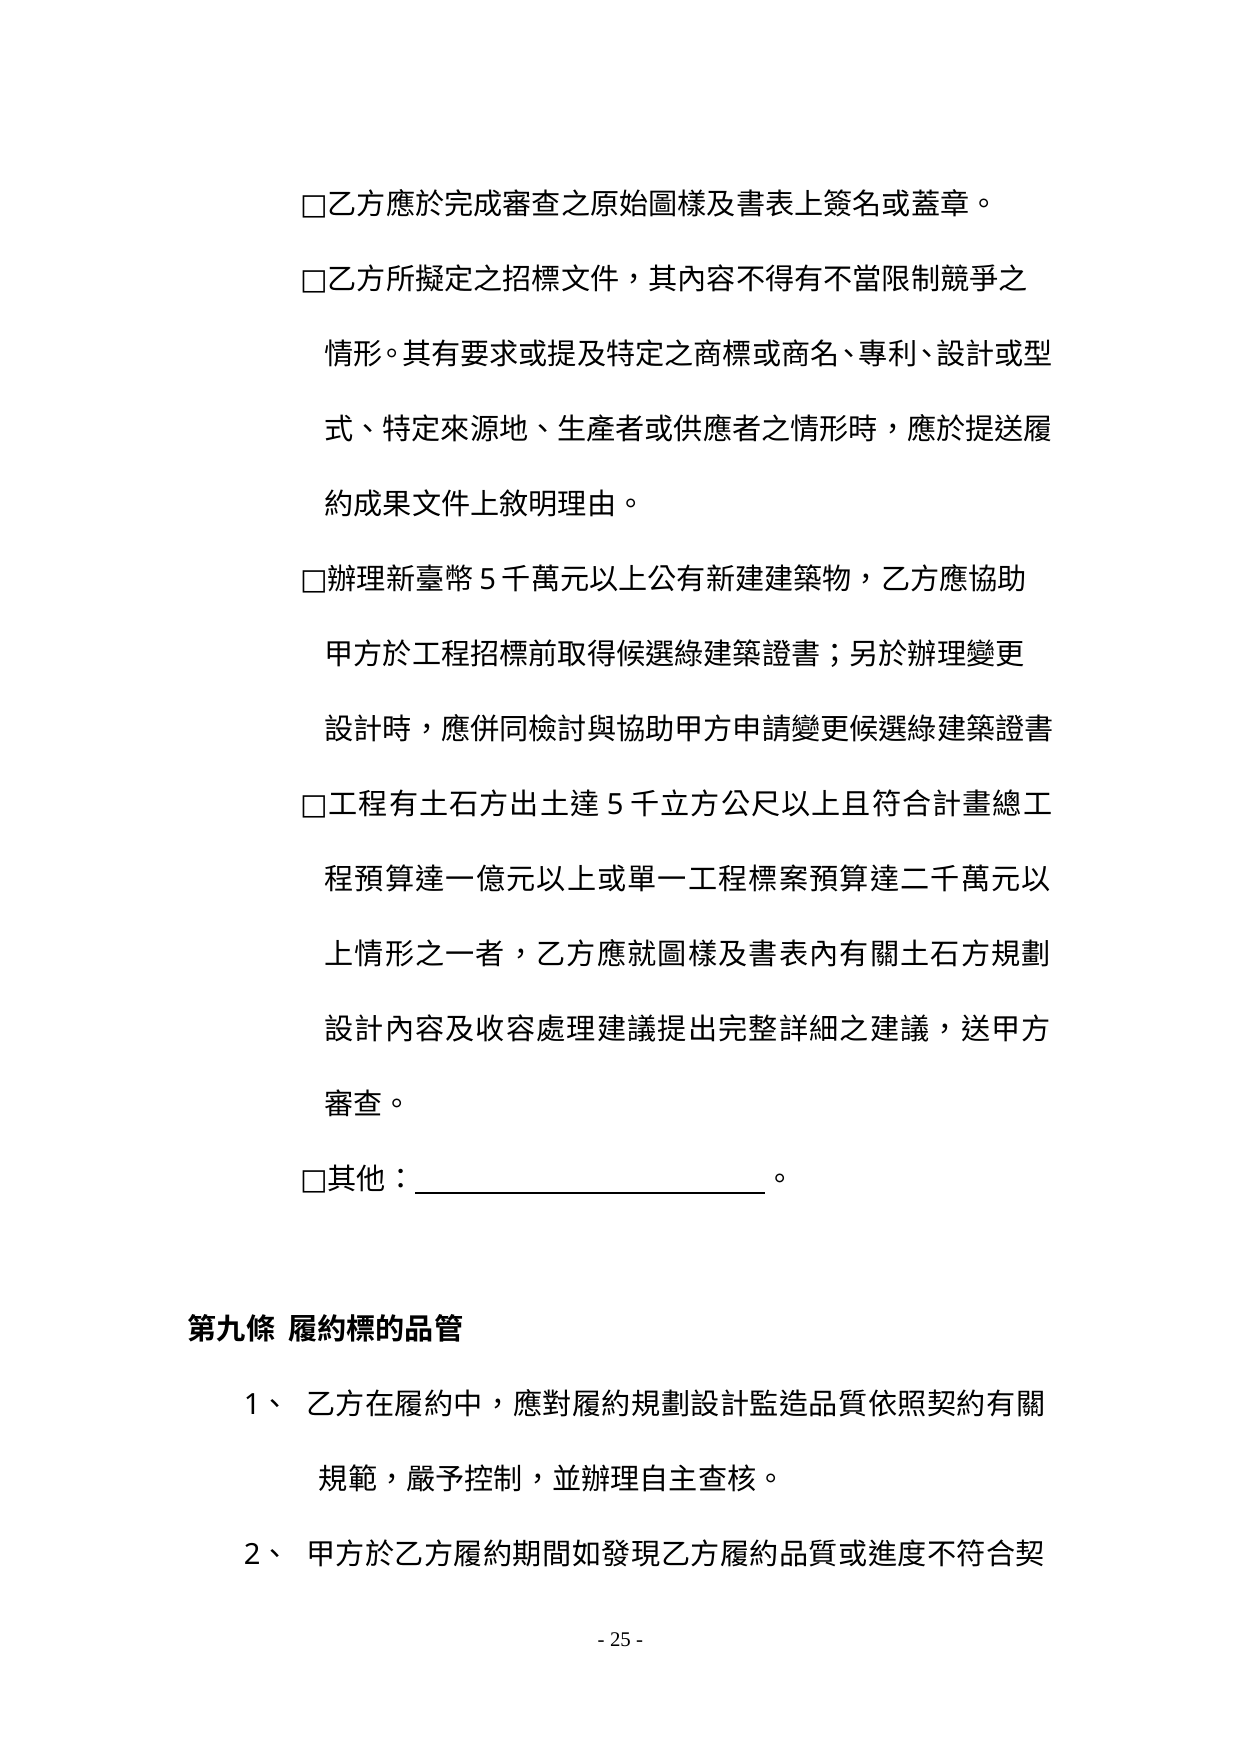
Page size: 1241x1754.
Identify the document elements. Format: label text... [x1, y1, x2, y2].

text □乙方應於完成審查之原始圖樣及書表上簽名或蓋章。 [300, 164, 1053, 239]
list 甲方於乙方履約期間如發現乙方履約品質或進度不符合契約規定，得通知乙方限期改善或改正。乙方逾期未辦妥時，甲方得要求乙方部分或全部停止履約，至乙方辦妥並經甲方書面同意後方可恢復履約。乙方不得為此要求展延履約期限或補償。 [244, 1514, 1047, 1589]
text □乙方所擬定之招標文件，其內容不得有不當限制競爭之情形。其有要求或提及特定之商標或商名、專利、設計或型式、特定來源地、生產者或供應者之情形時，應於提送履約成果文件上敘明理由。 [300, 239, 1053, 539]
text □辦理新臺幣5千萬元以上公有新建建築物，乙方應協助甲方於工程招標前取得候選綠建築證書；另於辦理變更設計時，應併同檢討與協助甲方申請變更候選綠建築證書。 [300, 539, 1053, 764]
text □其他： 。 [300, 1139, 1053, 1214]
list 乙方在履約中，應對履約規劃設計監造品質依照契約有關規範，嚴予控制，並辦理自主查核。 [244, 1364, 1047, 1514]
text □工程有土石方出土達5千立方公尺以上且符合計畫總工程預算達一億元以上或單一工程標案預算達二千萬元以上情形之一者，乙方應就圖樣及書表內有關土石方規劃設計內容及收容處理建議提出完整詳細之建議，送甲方審查。 [300, 764, 1053, 1139]
text 第九條 履約標的品管 [187, 1289, 1053, 1364]
